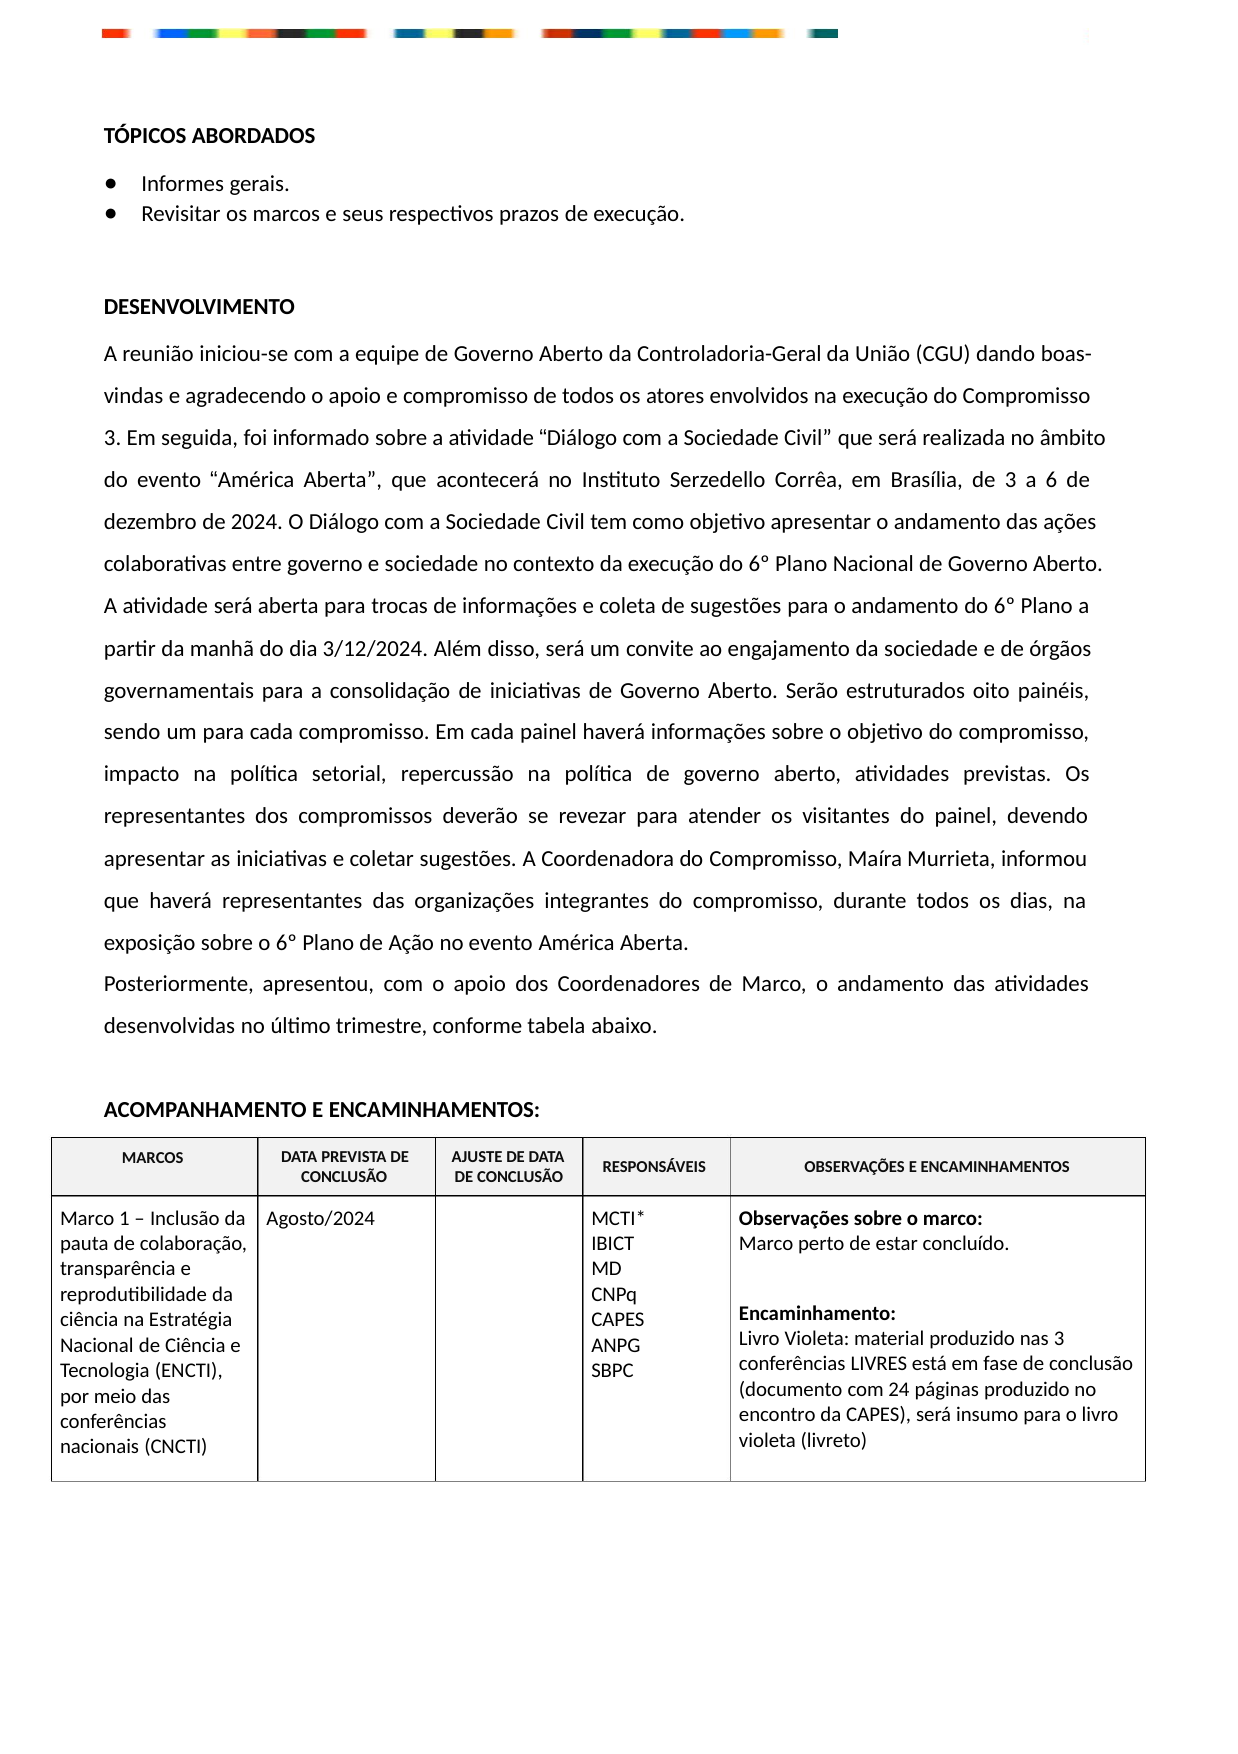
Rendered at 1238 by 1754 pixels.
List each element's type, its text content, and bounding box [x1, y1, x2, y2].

text OBSERVAÇÕES E ENCAMINHAMENTOS [804, 1156, 1095, 1177]
text vindas e agradecendo o apoio e compromisso de todos os atores envolvidos na execução do Compromisso [103, 381, 1117, 409]
text SBPC [591, 1357, 669, 1383]
text Informes gerais. [141, 168, 713, 197]
text Encaminhamento: [739, 1300, 920, 1325]
text AJUSTE DE DATA [451, 1146, 583, 1166]
text governamentais para a consolidação de iniciativas de Governo Aberto. Serão estruturados oito painéis, [103, 676, 1118, 704]
text Marco perto de estar concluído. [739, 1230, 1035, 1255]
text que haverá representantes das organizações integrantes do compromisso, durante todos os dias, na [103, 886, 1118, 914]
text desenvolvidas no último trimestre, conforme tabela abaixo. [103, 1011, 1118, 1039]
text dezembro de 2024. O Diálogo com a Sociedade Civil tem como objetivo apresentar o andamento das ações [103, 507, 1118, 535]
text nacionais (CNCTI) [60, 1434, 232, 1459]
text Nacional de Ciência e [60, 1332, 265, 1357]
text MCTI* [591, 1205, 671, 1230]
text CAPES [591, 1307, 669, 1332]
text IBICT [591, 1230, 671, 1256]
text 3 [103, 423, 115, 451]
text transparência e [60, 1256, 400, 1281]
text MARCOS [122, 1147, 193, 1168]
text DATA PREVISTA DE [281, 1146, 431, 1166]
text sendo um para cada compromisso. Em cada painel haverá informações sobre o objetivo do compromisso, [103, 717, 1118, 745]
text apresentar as iniciativas e coletar sugestões. A Coordenadora do Compromisso, Maíra Murrieta, informou [103, 843, 1118, 872]
text Tecnologia (ENCTI), [60, 1357, 265, 1383]
text Marco 1 – Inclusão da Agosto/2024 [60, 1205, 400, 1230]
text A reunião iniciou-se com a equipe de Governo Aberto da Controladoria-Geral da União (CGU) dando boas- [103, 339, 1117, 367]
text CONCLUSÃO [301, 1166, 431, 1187]
text conferências [60, 1408, 232, 1434]
text representantes dos compromissos deverão se revezar para atender os visitantes do painel, devendo [103, 801, 1118, 829]
text CNPq [591, 1281, 669, 1306]
text conferências LIVRES está em fase de conclusão [739, 1351, 1159, 1376]
text ● [103, 170, 141, 195]
text DESENVOLVIMENTO [103, 292, 323, 320]
text MD [591, 1256, 671, 1281]
text reprodutibilidade da [60, 1281, 265, 1306]
text TÓPICOS ABORDADOS [103, 121, 341, 149]
text ● [103, 200, 141, 226]
text (documento com 24 páginas produzido no [739, 1376, 1159, 1401]
text ANPG [591, 1332, 669, 1357]
text Revisitar os marcos e seus respectivos prazos de execução. [141, 199, 713, 227]
text do evento “América Aberta”, que acontecerá no Instituto Serzedello Corrêa, em Brasília, de 3 a 6 de [103, 465, 1118, 493]
text A atividade será aberta para trocas de informações e coleta de sugestões para o andamento do 6º Plano a [103, 591, 1118, 619]
text Observações sobre o marco: [739, 1205, 1035, 1230]
text colaborativas entre governo e sociedade no contexto da execução do 6º Plano Nacional de Governo Aberto. [103, 549, 1118, 577]
text por meio das [60, 1383, 265, 1408]
text encontro da CAPES), será insumo para o livro [739, 1402, 1159, 1427]
text DE CONCLUSÃO [454, 1166, 583, 1187]
text partir da manhã do dia 3/12/2024. Além disso, será um convite ao engajamento da sociedade e de órgãos [103, 633, 1118, 662]
text impacto na política setorial, repercussão na política de governo aberto, atividades previstas. Os [103, 759, 1118, 787]
text . Em seguida, foi informado sobre a atividade “Diálogo com a Sociedade Civil” que será realizada no âmbito [115, 423, 1118, 451]
text Livro Violeta: material produzido nas 3 [739, 1325, 1159, 1350]
text exposição sobre o 6º Plano de Ação no evento América Aberta. [103, 928, 1118, 956]
text ciência na Estratégia [60, 1307, 265, 1332]
text Posteriormente, apresentou, com o apoio dos Coordenadores de Marco, o andamento das atividades [103, 969, 1118, 997]
text violeta (livreto) [739, 1427, 1159, 1452]
text pauta de colaboração, [60, 1230, 400, 1256]
text ACOMPANHAMENTO E ENCAMINHAMENTOS: [103, 1095, 567, 1123]
text RESPONSÁVEIS [602, 1156, 723, 1177]
